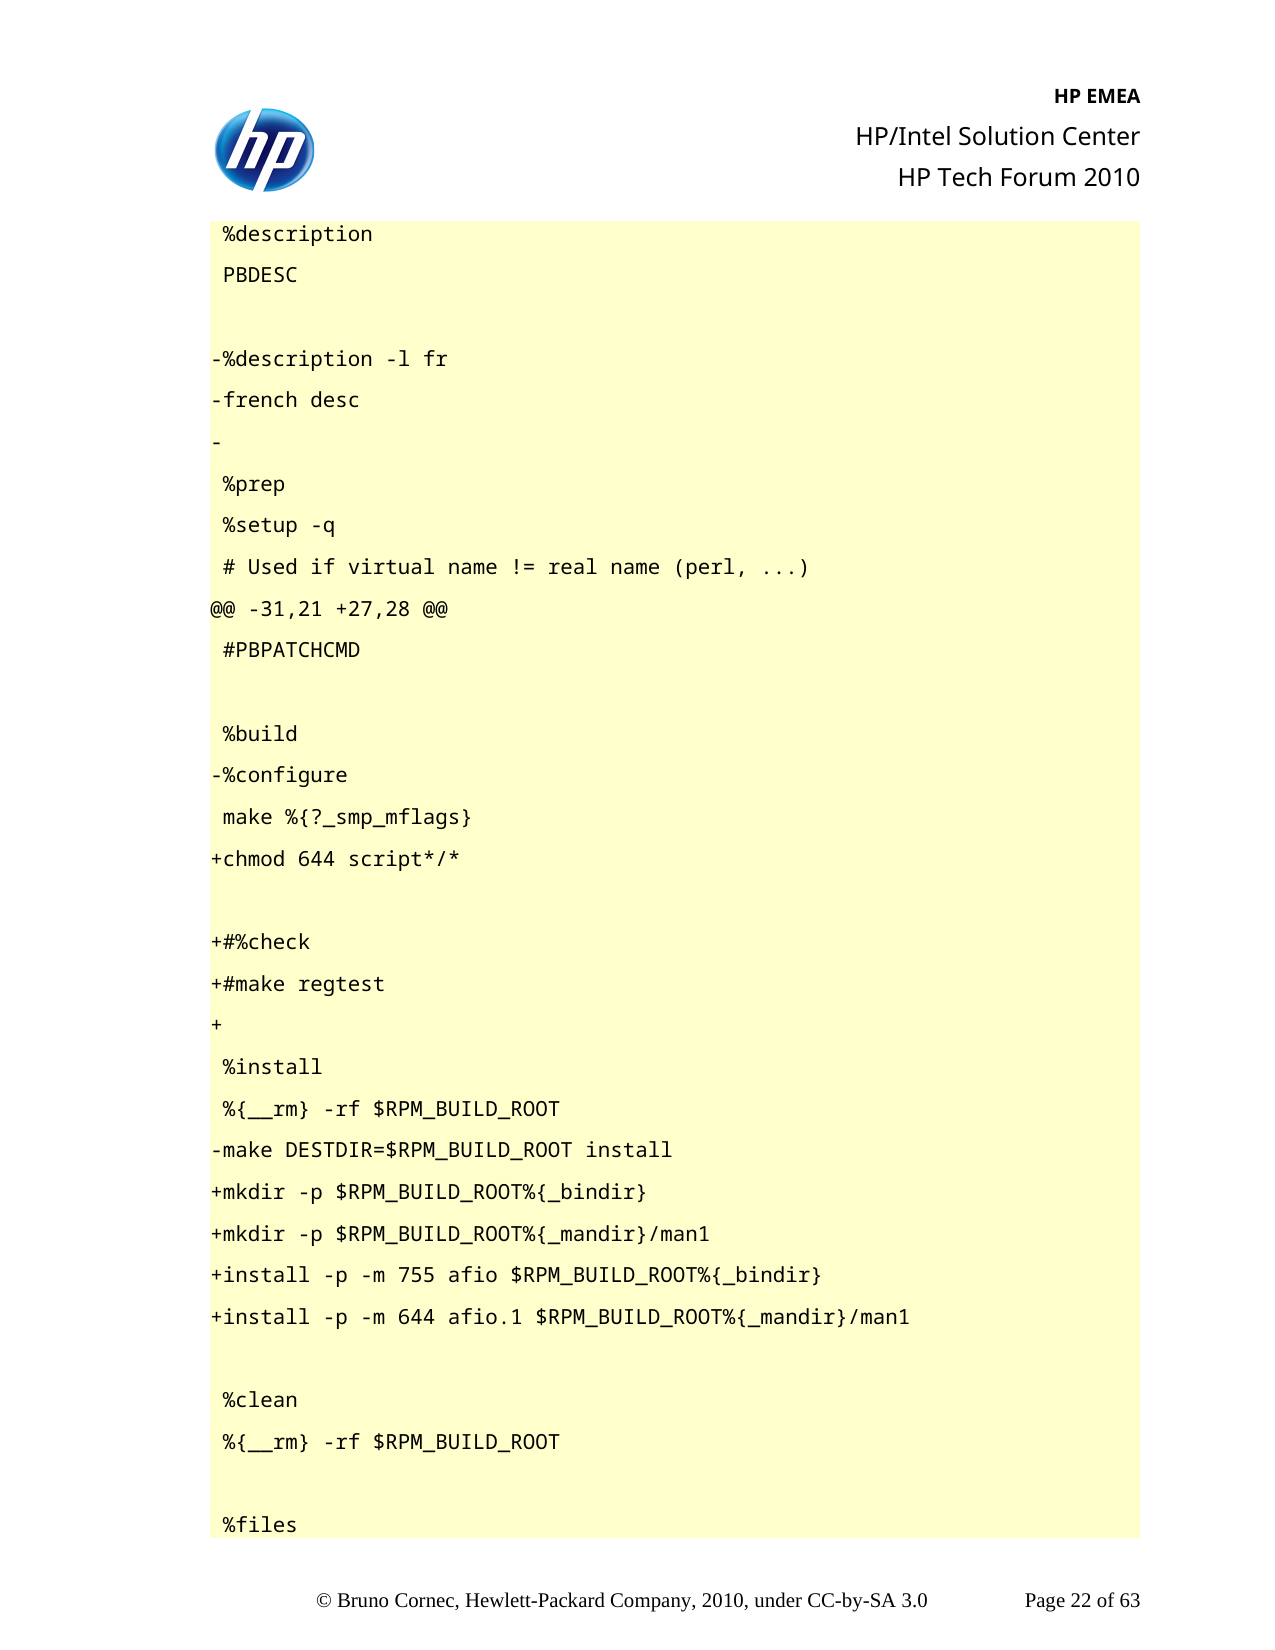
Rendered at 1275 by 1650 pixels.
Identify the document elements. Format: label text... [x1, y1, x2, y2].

text %clean [210, 1388, 1140, 1413]
text %description [210, 221, 1140, 246]
text +#%check [210, 929, 1140, 954]
text %prep [210, 471, 1140, 496]
picture [214, 108, 315, 192]
text -make DESTDIR=$RPM_BUILD_ROOT install [210, 1138, 1140, 1163]
text %{__rm} -rf $RPM_BUILD_ROOT [210, 1096, 1140, 1121]
text -%configure [210, 763, 1140, 788]
text %files [210, 1513, 1140, 1538]
text -french desc [210, 388, 1140, 413]
text +chmod 644 script*/* [210, 846, 1140, 871]
text -%description -l fr [210, 346, 1140, 371]
text +#make regtest [210, 971, 1140, 996]
text PBDESC [210, 263, 1140, 288]
text +mkdir -p $RPM_BUILD_ROOT%{_bindir} [210, 1179, 1140, 1204]
text %build [210, 721, 1140, 746]
text + [210, 1013, 1140, 1038]
text +install -p -m 644 afio.1 $RPM_BUILD_ROOT%{_mandir}/man1 [210, 1304, 1140, 1329]
text %setup -q [210, 513, 1140, 538]
text %install [210, 1054, 1140, 1079]
text # Used if virtual name != real name (perl, ...) [210, 554, 1140, 579]
text @@ -31,21 +27,28 @@ [210, 596, 1140, 621]
text #PBPATCHCMD [210, 638, 1140, 663]
text %{__rm} -rf $RPM_BUILD_ROOT [210, 1429, 1140, 1454]
text - [210, 429, 1140, 454]
text make %{?_smp_mflags} [210, 804, 1140, 829]
text +mkdir -p $RPM_BUILD_ROOT%{_mandir}/man1 [210, 1221, 1140, 1246]
text +install -p -m 755 afio $RPM_BUILD_ROOT%{_bindir} [210, 1263, 1140, 1288]
